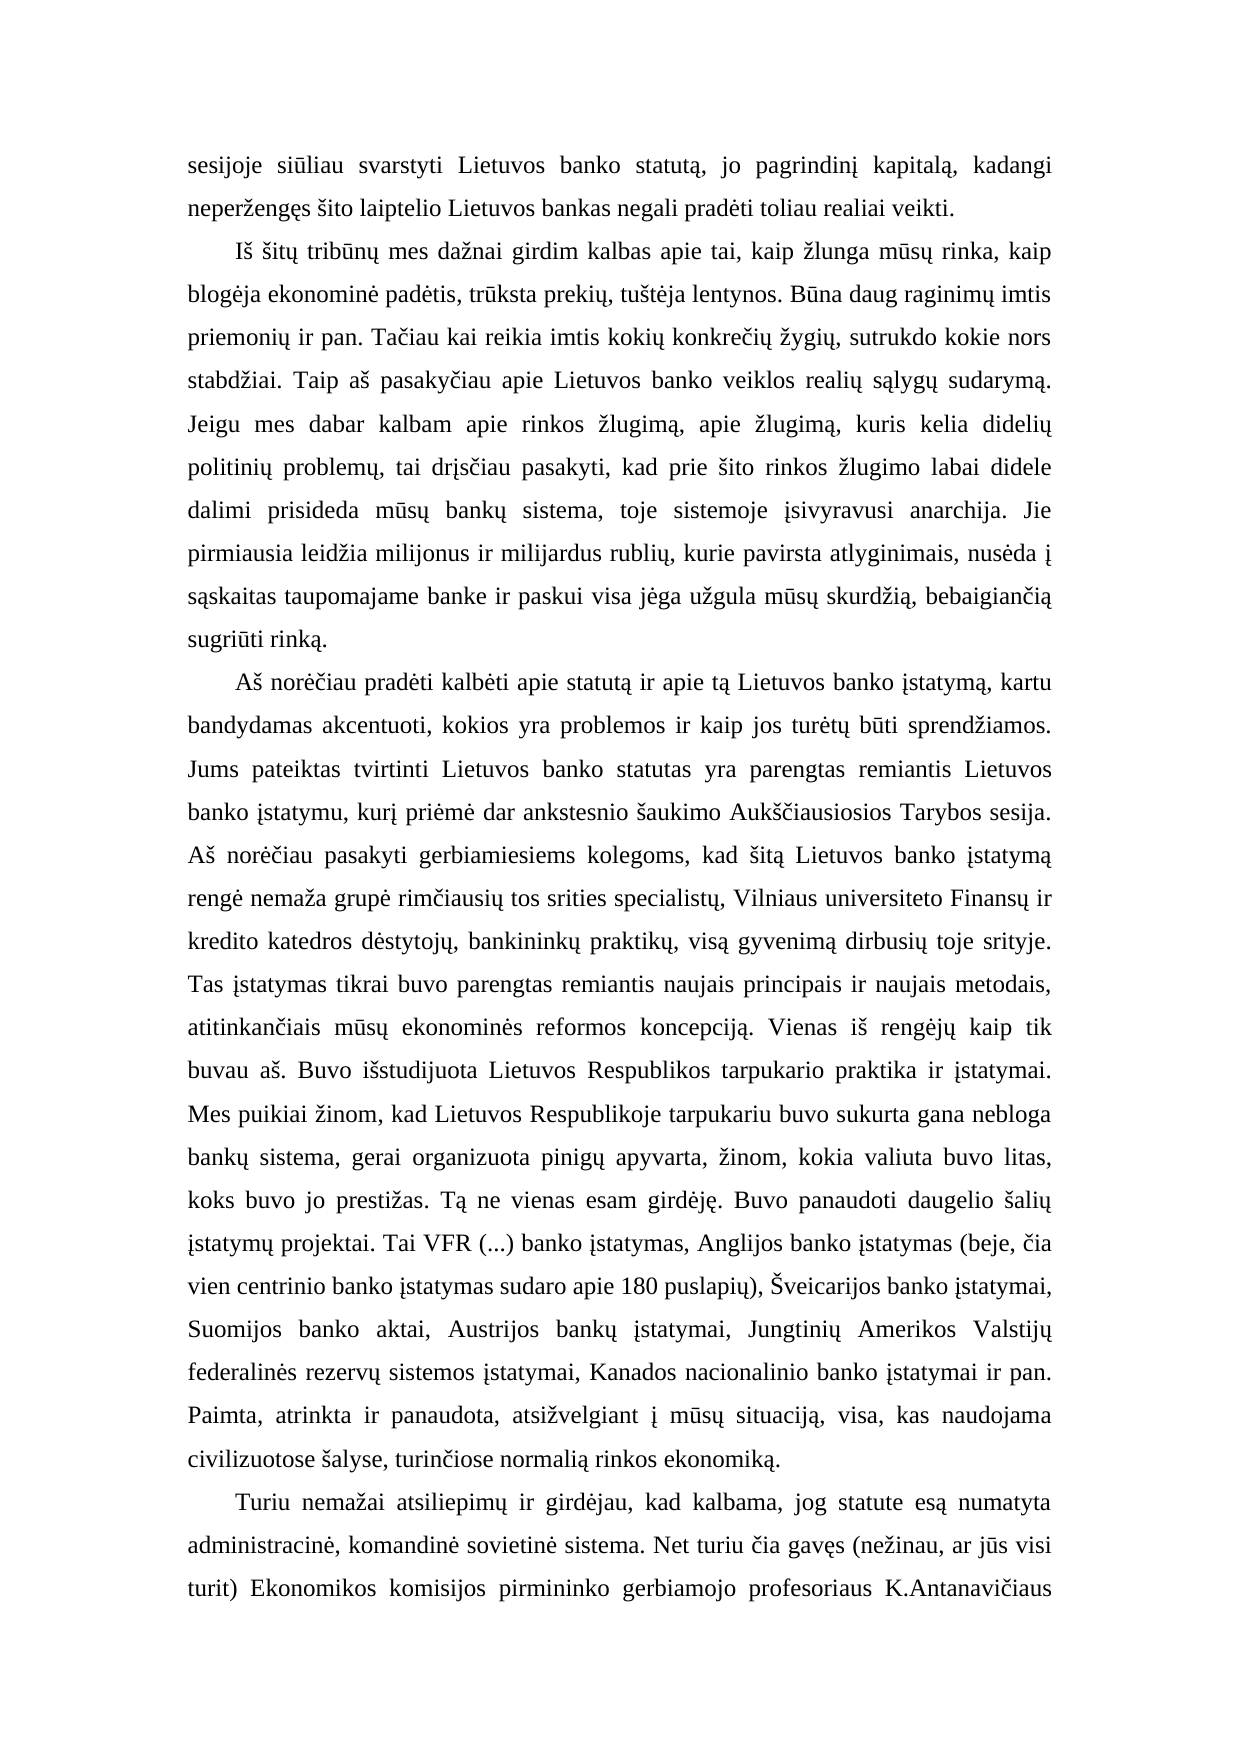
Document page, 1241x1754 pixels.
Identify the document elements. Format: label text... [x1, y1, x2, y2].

text Iš šitų tribūnų mes dažnai girdim kalbas apie tai, kaip žlunga mūsų rinka, kaip blogėja ekonominė padėtis, trūksta prekių, tuštėja lentynos. Būna daug raginimų imtis priemonių ir pan. Tačiau kai reikia imtis kokių konkrečių žygių, sutrukdo kokie nors stabdžiai. Taip aš pasakyčiau apie Lietuvos banko veiklos realių sąlygų sudarymą. Jeigu mes dabar kalbam apie rinkos žlugimą, apie žlugimą, kuris kelia didelių politinių problemų, tai drįsčiau pasakyti, kad prie šito rinkos žlugimo labai didele dalimi prisideda mūsų bankų sistema, toje sistemoje įsivyravusi anarchija. Jie pirmiausia leidžia milijonus ir milijardus rublių, kurie pavirsta atlyginimais, nusėda į sąskaitas taupomajame banke ir paskui visa jėga užgula mūsų skurdžią, bebaigiančią sugriūti rinką. [187, 236, 1053, 653]
text Turiu nemažai atsiliepimų ir girdėjau, kad kalbama, jog statute esą numatyta administracinė, komandinė sovietinė sistema. Net turiu čia gavęs (nežinau, ar jūs visi turit) Ekonomikos komisijos pirmininko gerbiamojo profesoriaus K.Antanavičiaus [187, 1487, 1053, 1602]
text Aš norėčiau pradėti kalbėti apie statutą ir apie tą Lietuvos banko įstatymą, kartu bandydamas akcentuoti, kokios yra problemos ir kaip jos turėtų būti sprendžiamos. Jums pateiktas tvirtinti Lietuvos banko statutas yra parengtas remiantis Lietuvos banko įstatymu, kurį priėmė dar ankstesnio šaukimo Aukščiausiosios Tarybos sesija. Aš norėčiau pasakyti gerbiamiesiems kolegoms, kad šitą Lietuvos banko įstatymą rengė nemaža grupė rimčiausių tos srities specialistų, Vilniaus universiteto Finansų ir kredito katedros dėstytojų, bankininkų praktikų, visą gyvenimą dirbusių toje srityje. Tas įstatymas tikrai buvo parengtas remiantis naujais principais ir naujais metodais, atitinkančiais mūsų ekonominės reformos koncepciją. Vienas iš rengėjų kaip tik buvau aš. Buvo išstudijuota Lietuvos Respublikos tarpukario praktika ir įstatymai. Mes puikiai žinom, kad Lietuvos Respublikoje tarpukariu buvo sukurta gana nebloga bankų sistema, gerai organizuota pinigų apyvarta, žinom, kokia valiuta buvo litas, koks buvo jo prestižas. Tą ne vienas esam girdėję. Buvo panaudoti daugelio šalių įstatymų projektai. Tai VFR (...) banko įstatymas, Anglijos banko įstatymas (beje, čia vien centrinio banko įstatymas sudaro apie 180 puslapių), Šveicarijos banko įstatymai, Suomijos banko aktai, Austrijos bankų įstatymai, Jungtinių Amerikos Valstijų federalinės rezervų sistemos įstatymai, Kanados nacionalinio banko įstatymai ir pan. Paimta, atrinkta ir panaudota, atsižvelgiant į mūsų situaciją, visa, kas naudojama civilizuotose šalyse, turinčiose normalią rinkos ekonomiką. [187, 667, 1053, 1472]
text sesijoje siūliau svarstyti Lietuvos banko statutą, jo pagrindinį kapitalą, kadangi neperžengęs šito laiptelio Lietuvos bankas negali pradėti toliau realiai veikti. [187, 150, 1053, 222]
